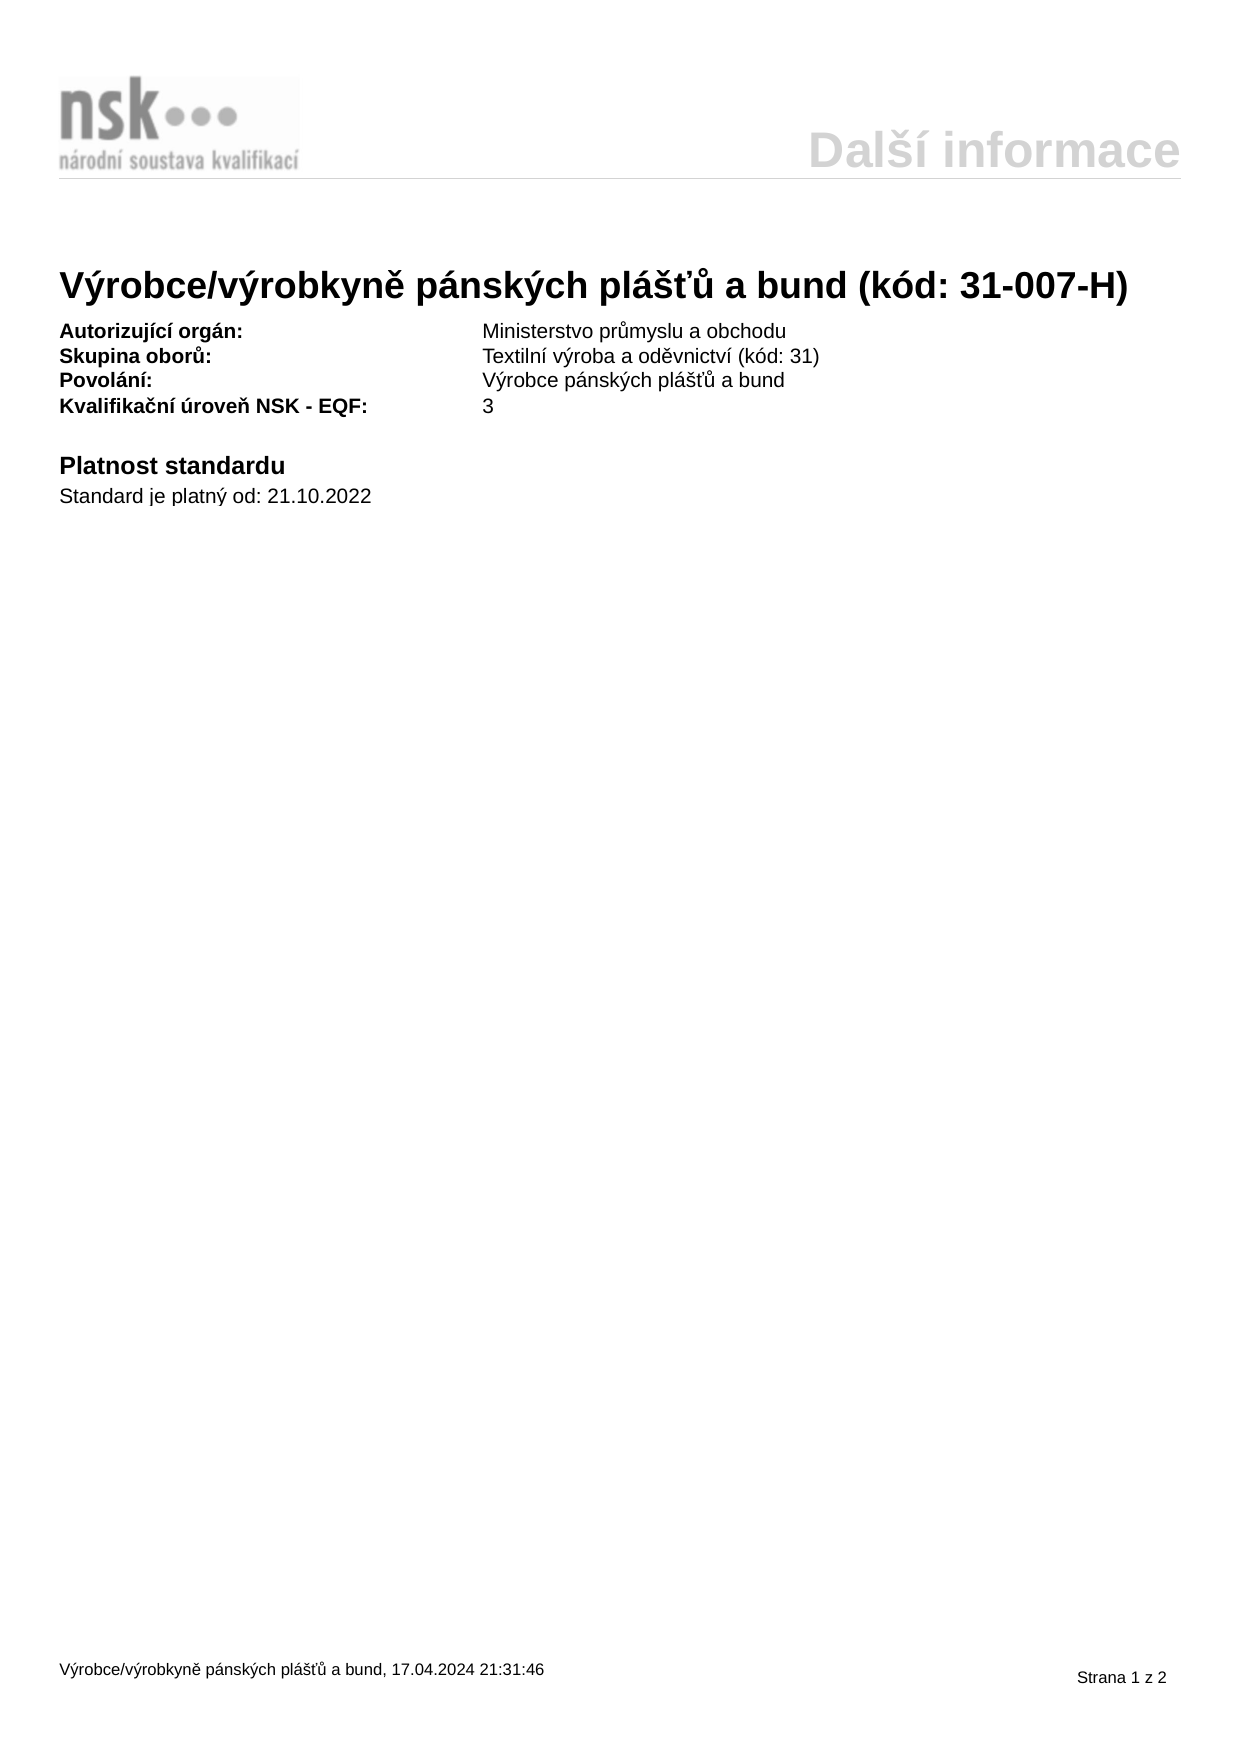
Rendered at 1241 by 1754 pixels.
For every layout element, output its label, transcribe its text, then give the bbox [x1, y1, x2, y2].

table_cell [482, 1384, 619, 1659]
picture [58, 59, 620, 172]
table_cell [59, 506, 119, 806]
table_cell [482, 806, 619, 1106]
table_cell [59, 806, 119, 1106]
table_cell Kvalifikační úroveň NSK - EQF: [59, 394, 482, 417]
table_cell [119, 806, 482, 1106]
table_cell Ministerstvo průmyslu a obchodu [482, 319, 1181, 344]
table_cell [619, 1106, 627, 1383]
table_cell [619, 1384, 627, 1659]
table_cell [59, 1384, 119, 1659]
table_cell [861, 806, 1167, 1106]
table_cell [1167, 196, 1181, 224]
table_cell [861, 506, 1167, 806]
table_cell 3 [482, 394, 1181, 417]
table_cell [482, 172, 619, 178]
table_cell [59, 1106, 119, 1383]
table_cell [619, 506, 627, 806]
table_cell [1167, 418, 1181, 447]
table_cell Autorizující orgán: [59, 319, 482, 343]
table_cell Skupina oborů: [59, 344, 482, 368]
table_cell [119, 1384, 482, 1659]
table_cell [482, 418, 619, 447]
table_cell [627, 418, 861, 447]
table_cell Povolání: [59, 368, 482, 392]
table_cell [861, 196, 1167, 224]
table_cell Výrobce/výrobkyně pánských plášťů a bund, 17.04.2024 21:31:46 [59, 1660, 861, 1696]
table_cell [119, 307, 482, 319]
table_header Další informace [627, 59, 1181, 178]
table_cell [482, 196, 619, 224]
table_cell [1167, 806, 1181, 1106]
table_cell [119, 418, 482, 447]
table_cell [1167, 1384, 1181, 1659]
table_cell [1167, 1660, 1181, 1696]
table_cell Textilní výroba a oděvnictví (kód: 31) [482, 344, 1181, 368]
table_cell [482, 307, 619, 319]
table_cell Standard je platný od: 21.10.2022 [59, 484, 1181, 506]
table_cell Strana 1 z 2 [861, 1660, 1167, 1696]
table_header [620, 59, 627, 172]
table_cell [861, 307, 1167, 319]
table_cell Výrobce pánských plášťů a bund [482, 368, 1181, 393]
table_cell [627, 196, 861, 224]
table_cell [59, 196, 119, 224]
table_cell [482, 1106, 619, 1383]
table_cell [619, 172, 627, 178]
table_cell [619, 307, 627, 319]
table_cell [861, 1106, 1167, 1383]
table_cell [59, 307, 119, 319]
table_cell [627, 806, 861, 1106]
table_cell [59, 418, 119, 447]
table_cell [59, 179, 1181, 196]
table_cell [119, 1106, 482, 1383]
table_cell [619, 806, 627, 1106]
table_cell [627, 307, 861, 319]
table_cell [482, 506, 619, 806]
table_cell [1167, 307, 1181, 319]
table_cell [861, 418, 1167, 447]
table_cell [627, 1384, 861, 1659]
table_cell Výrobce/výrobkyně pánských plášťů a bund (kód: 31-007-H) [59, 224, 1181, 307]
table_cell [119, 506, 482, 806]
table_cell [627, 506, 861, 806]
table_cell [1167, 1106, 1181, 1383]
table_cell [119, 196, 482, 224]
table_cell [619, 196, 627, 224]
table_cell [59, 172, 119, 178]
table_cell [619, 418, 627, 447]
table_cell Platnost standardu [59, 448, 1181, 483]
table_cell [627, 1106, 861, 1383]
table_cell [1167, 506, 1181, 806]
table_cell [119, 172, 482, 178]
table_cell [861, 1384, 1167, 1659]
